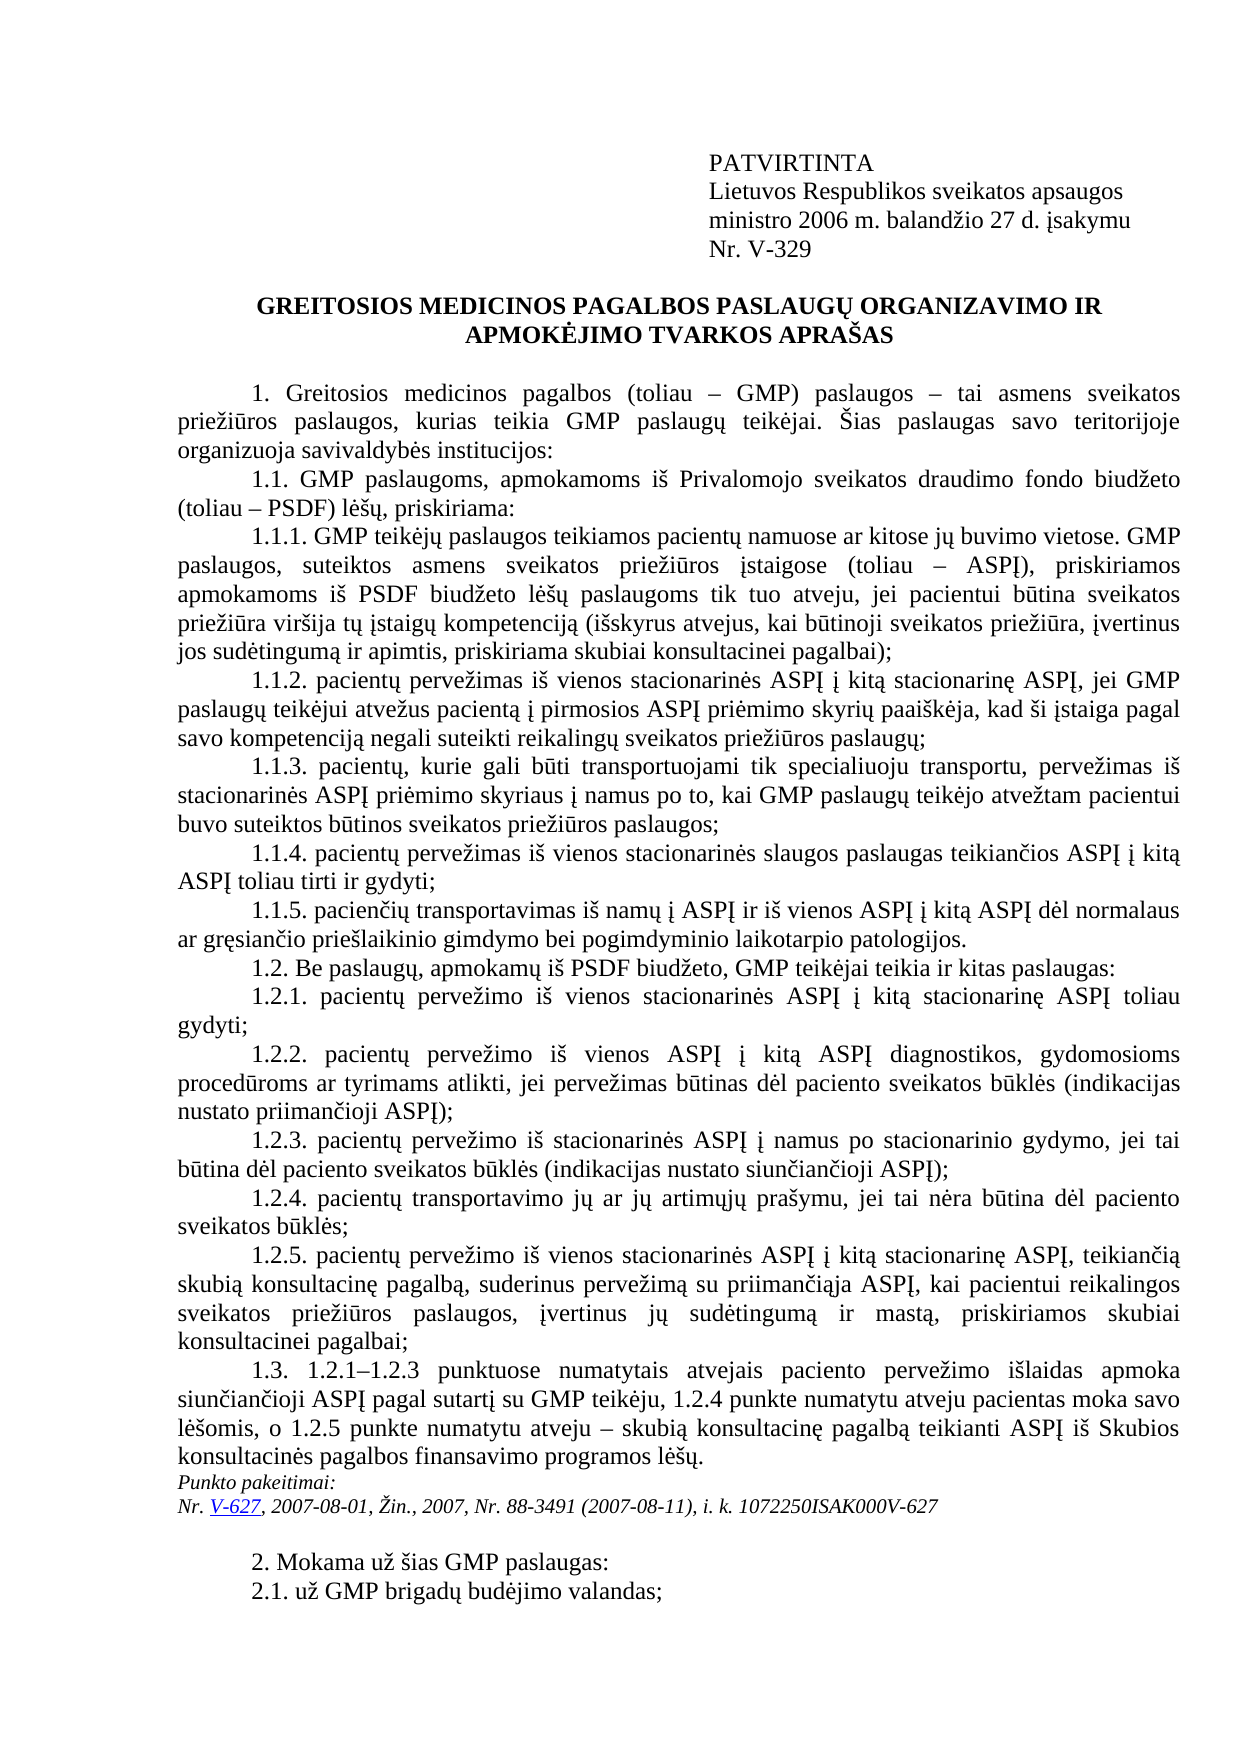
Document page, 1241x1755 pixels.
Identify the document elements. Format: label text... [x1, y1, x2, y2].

text 1.2.4. pacientų transportavimo jų ar jų artimųjų prašymu, jei tai nėra būtina dėl paciento sveikatos būklės; [177, 1183, 1181, 1240]
text 2. Mokama už šias GMP paslaugas: [177, 1547, 1181, 1576]
text ministro 2006 m. balandžio 27 d. įsakymu [177, 205, 1181, 234]
text 1.2.1. pacientų pervežimo iš vienos stacionarinės ASPĮ į kitą stacionarinę ASPĮ toliau gydyti; [177, 981, 1181, 1039]
text Punkto pakeitimai: [177, 1470, 1181, 1494]
text 1.3. 1.2.1–1.2.3 punktuose numatytais atvejais paciento pervežimo išlaidas apmoka siunčiančioji ASPĮ pagal sutartį su GMP teikėju, 1.2.4 punkte numatytu atveju pacientas moka savo lėšomis, o 1.2.5 punkte numatytu atveju – skubią konsultacinę pagalbą teikianti ASPĮ iš Skubios konsultacinės pagalbos finansavimo programos lėšų. [177, 1355, 1181, 1470]
text 1.1.2. pacientų pervežimas iš vienos stacionarinės ASPĮ į kitą stacionarinę ASPĮ, jei GMP paslaugų teikėjui atvežus pacientą į pirmosios ASPĮ priėmimo skyrių paaiškėja, kad ši įstaiga pagal savo kompetenciją negali suteikti reikalingų sveikatos priežiūros paslaugų; [177, 665, 1181, 751]
text 1.1.1. GMP teikėjų paslaugos teikiamos pacientų namuose ar kitose jų buvimo vietose. GMP paslaugos, suteiktos asmens sveikatos priežiūros įstaigose (toliau – ASPĮ), priskiriamos apmokamoms iš PSDF biudžeto lėšų paslaugoms tik tuo atveju, jei pacientui būtina sveikatos priežiūra viršija tų įstaigų kompetenciją (išskyrus atvejus, kai būtinoji sveikatos priežiūra, įvertinus jos sudėtingumą ir apimtis, priskiriama skubiai konsultacinei pagalbai); [177, 521, 1181, 665]
text 1.1.3. pacientų, kurie gali būti transportuojami tik specialiuoju transportu, pervežimas iš stacionarinės ASPĮ priėmimo skyriaus į namus po to, kai GMP paslaugų teikėjo atvežtam pacientui buvo suteiktos būtinos sveikatos priežiūros paslaugos; [177, 751, 1181, 838]
text 1.2.2. pacientų pervežimo iš vienos ASPĮ į kitą ASPĮ diagnostikos, gydomosioms procedūroms ar tyrimams atlikti, jei pervežimas būtinas dėl paciento sveikatos būklės (indikacijas nustato priimančioji ASPĮ); [177, 1039, 1181, 1125]
text GREITOSIOS MEDICINOS PAGALBOS PASLAUGŲ ORGANIZAVIMO IR APMOKĖJIMO TVARKOS APRAŠAS [177, 291, 1181, 349]
text 1.2.3. pacientų pervežimo iš stacionarinės ASPĮ į namus po stacionarinio gydymo, jei tai būtina dėl paciento sveikatos būklės (indikacijas nustato siunčiančioji ASPĮ); [177, 1125, 1181, 1183]
text 1.1. GMP paslaugoms, apmokamoms iš Privalomojo sveikatos draudimo fondo biudžeto (toliau – PSDF) lėšų, priskiriama: [177, 464, 1181, 521]
text 1. Greitosios medicinos pagalbos (toliau – GMP) paslaugos – tai asmens sveikatos priežiūros paslaugos, kurias teikia GMP paslaugų teikėjai. Šias paslaugas savo teritorijoje organizuoja savivaldybės institucijos: [177, 378, 1181, 464]
text 1.2.5. pacientų pervežimo iš vienos stacionarinės ASPĮ į kitą stacionarinę ASPĮ, teikiančią skubią konsultacinę pagalbą, suderinus pervežimą su priimančiąja ASPĮ, kai pacientui reikalingos sveikatos priežiūros paslaugos, įvertinus jų sudėtingumą ir mastą, priskiriamos skubiai konsultacinei pagalbai; [177, 1240, 1181, 1355]
text PATVIRTINTA [177, 148, 1181, 176]
text Nr. V-329 [177, 234, 1181, 263]
text Nr. V-627, 2007-08-01, Žin., 2007, Nr. 88-3491 (2007-08-11), i. k. 1072250ISAK000V-627 [177, 1494, 1181, 1518]
text 1.2. Be paslaugų, apmokamų iš PSDF biudžeto, GMP teikėjai teikia ir kitas paslaugas: [177, 953, 1181, 981]
text 2.1. už GMP brigadų budėjimo valandas; [177, 1576, 1181, 1604]
text Lietuvos Respublikos sveikatos apsaugos [177, 176, 1181, 205]
text 1.1.5. pacienčių transportavimas iš namų į ASPĮ ir iš vienos ASPĮ į kitą ASPĮ dėl normalaus ar gręsiančio priešlaikinio gimdymo bei pogimdyminio laikotarpio patologijos. [177, 895, 1181, 953]
text 1.1.4. pacientų pervežimas iš vienos stacionarinės slaugos paslaugas teikiančios ASPĮ į kitą ASPĮ toliau tirti ir gydyti; [177, 838, 1181, 895]
